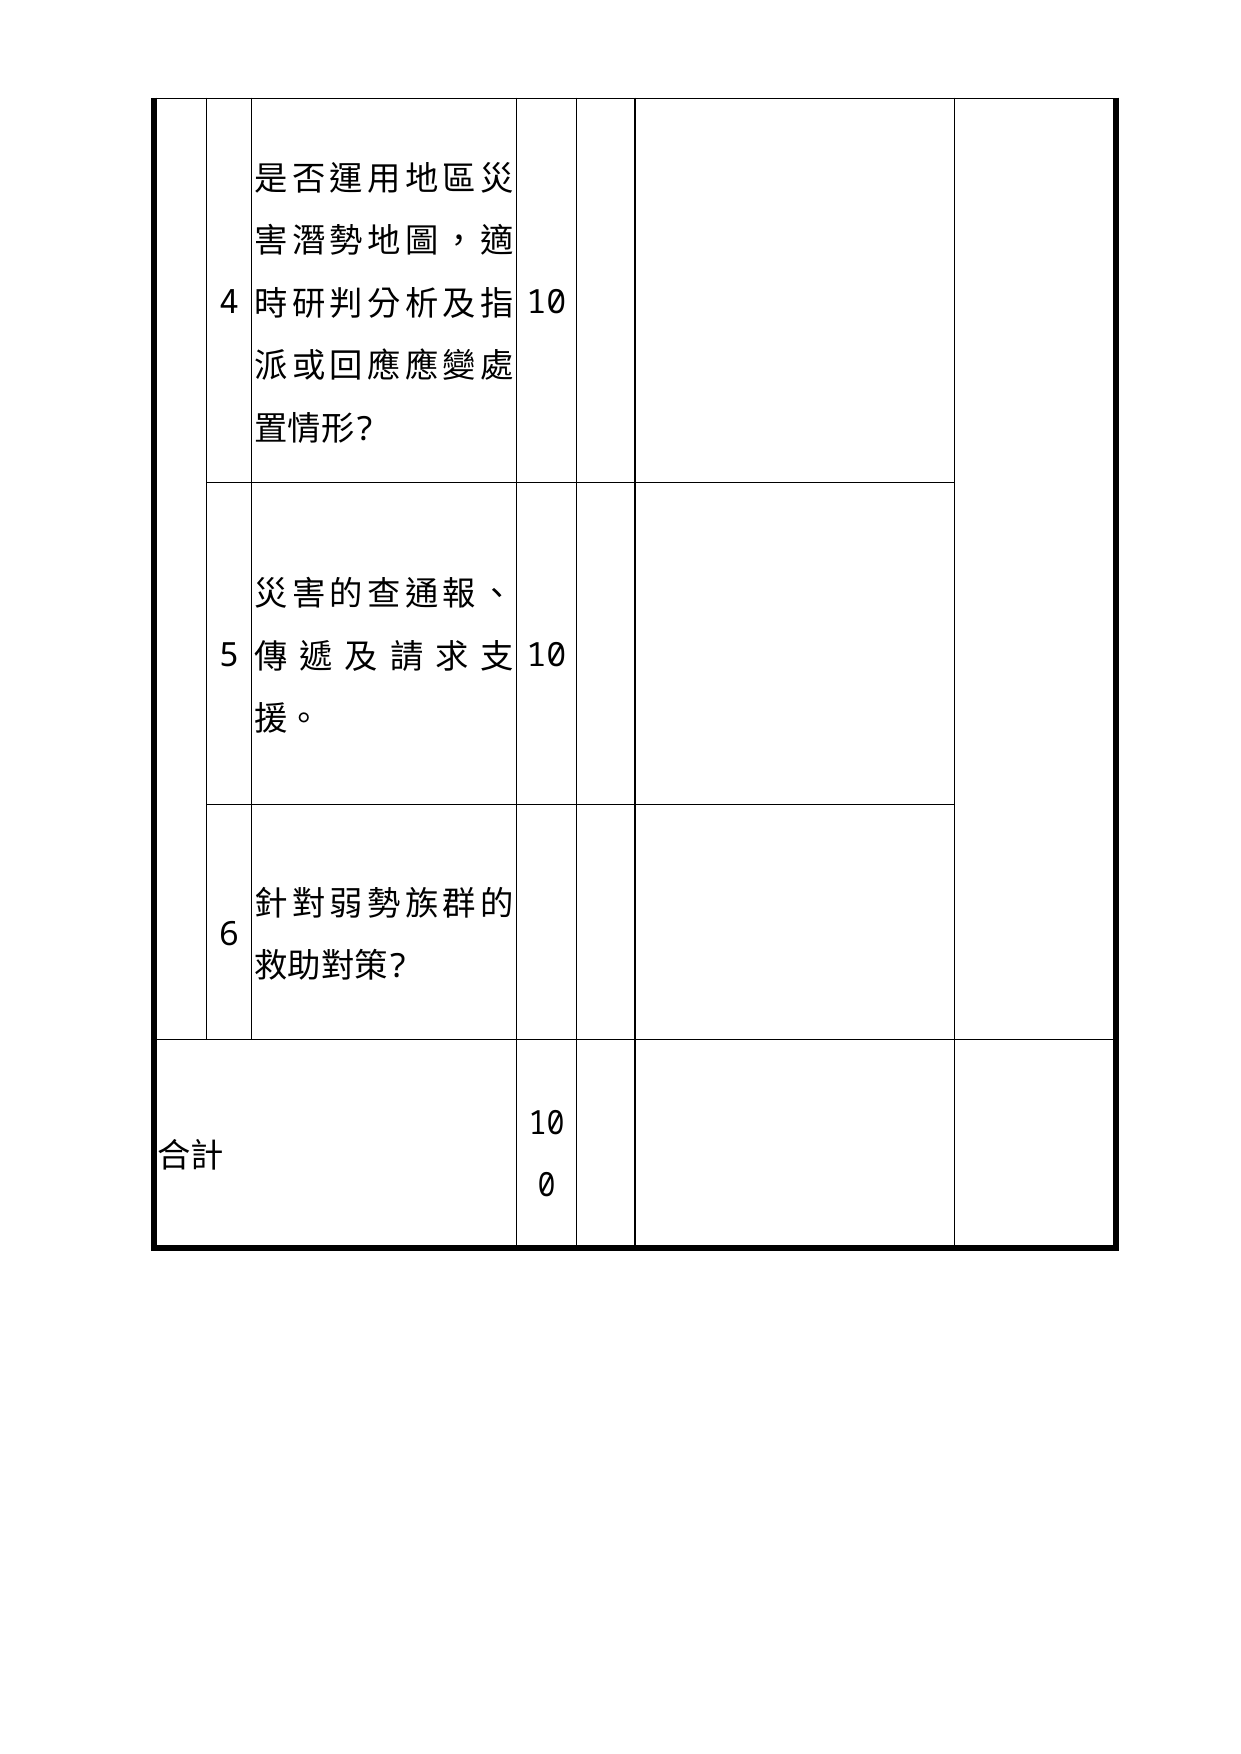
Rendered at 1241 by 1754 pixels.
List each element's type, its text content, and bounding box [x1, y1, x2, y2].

table_cell [157, 99, 206, 1039]
table_cell 針對弱勢族群的救助對策? [252, 805, 516, 1039]
table_cell [636, 483, 954, 804]
table_cell [636, 805, 954, 1039]
table_cell [577, 483, 634, 804]
table_cell [636, 99, 954, 482]
table_cell [955, 1040, 1113, 1245]
table_cell 10 [517, 99, 576, 482]
table_cell 10 [517, 483, 576, 804]
table_cell 4 [207, 99, 251, 482]
table_cell 6 [207, 805, 251, 1039]
table_cell [577, 99, 634, 482]
table_cell 100 [517, 1040, 576, 1245]
table_cell 5 [207, 483, 251, 804]
table_cell 是否運用地區災害潛勢地圖，適時研判分析及指派或回應應變處置情形? [252, 99, 516, 482]
table_cell 災害的查通報、傳遞及請求支援。 [252, 483, 516, 804]
table_cell 合計 [157, 1040, 516, 1245]
table_cell [577, 1040, 634, 1245]
table_cell [577, 805, 634, 1039]
table_cell [636, 1040, 954, 1245]
table_cell [517, 805, 576, 1039]
table_cell [955, 99, 1113, 1039]
